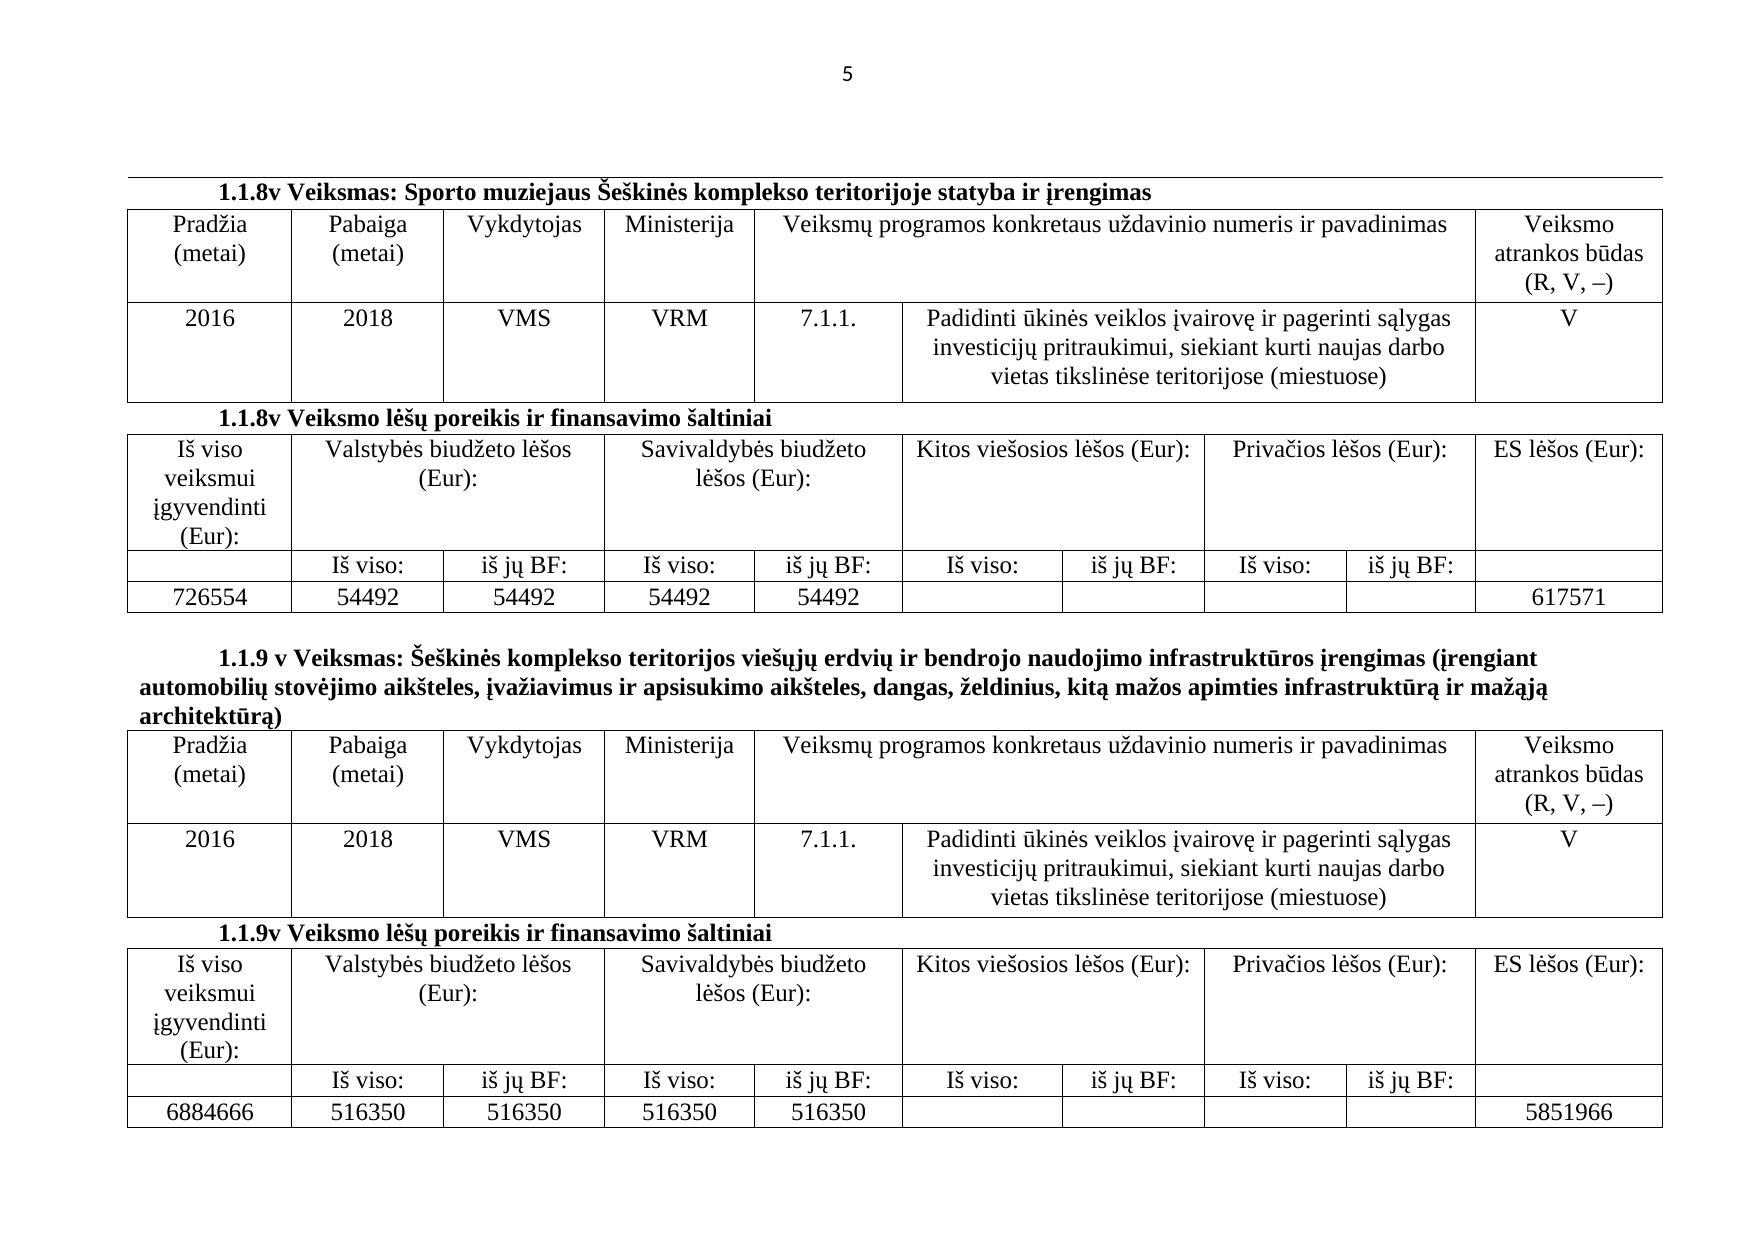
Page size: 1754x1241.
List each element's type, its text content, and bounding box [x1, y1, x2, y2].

table_cell iš jų BF: [755, 551, 902, 581]
table_cell 5851966 [1476, 1097, 1662, 1127]
table_cell Pabaiga (metai) [292, 731, 443, 823]
table_cell Iš viso: [292, 551, 443, 581]
table_cell 6884666 [128, 1097, 291, 1127]
table_cell 516350 [444, 1097, 604, 1127]
table_cell 2016 [128, 824, 291, 917]
table_cell Savivaldybės biudžeto lėšos (Eur): [605, 435, 902, 549]
table_cell iš jų BF: [444, 1065, 604, 1096]
table_cell [604, 613, 754, 643]
table_cell [1475, 613, 1663, 643]
table_cell iš jų BF: [1063, 1065, 1204, 1096]
table_cell iš jų BF: [755, 1065, 902, 1096]
table_cell Pabaiga (metai) [292, 210, 443, 302]
table_cell VRM [605, 824, 754, 917]
table_cell Iš viso: [292, 1065, 443, 1096]
table_cell Iš viso: [1205, 1065, 1346, 1096]
table_cell 726554 [128, 582, 291, 612]
table_cell [1476, 1065, 1662, 1096]
table_cell 54492 [605, 582, 754, 612]
table_cell [1063, 582, 1204, 612]
table_cell [1347, 582, 1475, 612]
table_cell Iš viso: [903, 1065, 1062, 1096]
table_cell [1204, 613, 1346, 643]
table_cell [1205, 1097, 1346, 1127]
table_cell [128, 1065, 291, 1096]
table_cell Veiksmų programos konkretaus uždavinio numeris ir pavadinimas [755, 210, 1475, 302]
table_cell 1.1.9v Veiksmo lėšų poreikis ir finansavimo šaltiniai [128, 918, 1663, 948]
table_cell Ministerija [605, 731, 754, 823]
table_cell 2018 [292, 824, 443, 917]
table_cell Privačios lėšos (Eur): [1205, 435, 1475, 549]
table_cell 1.1.8v Veiksmo lėšų poreikis ir finansavimo šaltiniai [128, 403, 1663, 433]
table_cell Pradžia (metai) [128, 210, 291, 302]
table_cell [128, 551, 291, 581]
table_cell [444, 613, 604, 643]
table_cell 516350 [755, 1097, 902, 1127]
table_cell 54492 [444, 582, 604, 612]
table_cell [754, 613, 902, 643]
table_cell [902, 613, 1063, 643]
table_cell [903, 1097, 1062, 1127]
table_cell [1205, 582, 1346, 612]
table_cell Iš viso: [1205, 551, 1346, 581]
table_cell iš jų BF: [444, 551, 604, 581]
table_cell [1346, 613, 1475, 643]
table_cell Kitos viešosios lėšos (Eur): [903, 435, 1204, 549]
table_cell Veiksmų programos konkretaus uždavinio numeris ir pavadinimas [755, 731, 1475, 823]
table_cell Iš viso: [605, 1065, 754, 1096]
table_cell 1.1.8v Veiksmas: Sporto muziejaus Šeškinės komplekso teritorijoje statyba ir įrengimas [128, 178, 1663, 208]
table_cell [1347, 1097, 1475, 1127]
table_cell [903, 582, 1062, 612]
table_cell 617571 [1476, 582, 1662, 612]
table_cell VRM [605, 303, 754, 402]
table_cell 54492 [755, 582, 902, 612]
table_cell ES lėšos (Eur): [1476, 949, 1662, 1064]
table_cell ES lėšos (Eur): [1476, 435, 1662, 549]
table_cell Veiksmo atrankos būdas (R, V, –) [1476, 731, 1662, 823]
table_cell Savivaldybės biudžeto lėšos (Eur): [605, 949, 902, 1064]
table_cell Kitos viešosios lėšos (Eur): [903, 949, 1204, 1064]
table_cell 54492 [292, 582, 443, 612]
table_cell [128, 613, 292, 643]
table_cell Padidinti ūkinės veiklos įvairovę ir pagerinti sąlygas investicijų pritraukimui, siekiant kurti naujas darbo vietas tikslinėse teritorijose (miestuose) [903, 824, 1475, 917]
table_cell Padidinti ūkinės veiklos įvairovę ir pagerinti sąlygas investicijų pritraukimui, siekiant kurti naujas darbo vietas tikslinėse teritorijose (miestuose) [903, 303, 1475, 402]
table_cell iš jų BF: [1347, 1065, 1475, 1096]
table_cell V [1476, 824, 1662, 917]
table_cell Iš viso: [903, 551, 1062, 581]
table_cell 2016 [128, 303, 291, 402]
table_cell Ministerija [605, 210, 754, 302]
table_cell V [1476, 303, 1662, 402]
table_cell VMS [444, 824, 604, 917]
table_cell iš jų BF: [1063, 551, 1204, 581]
table_cell 1.1.9 v Veiksmas: Šeškinės komplekso teritorijos viešųjų erdvių ir bendrojo naudojimo infrastruktūros įrengimas (įrengiant automobilių stovėjimo aikšteles, įvažiavimus ir apsisukimo aikšteles, dangas, želdinius, kitą mažos apimties infrastruktūrą ir mažąją architektūrą) [128, 643, 1663, 729]
table_cell Iš viso: [605, 551, 754, 581]
table_cell Iš viso veiksmui įgyvendinti (Eur): [128, 949, 291, 1064]
table_cell [292, 613, 444, 643]
table_cell Iš viso veiksmui įgyvendinti (Eur): [128, 435, 291, 549]
table_cell [1476, 551, 1662, 581]
table_cell iš jų BF: [1347, 551, 1475, 581]
table_cell VMS [444, 303, 604, 402]
table_cell Vykdytojas [444, 210, 604, 302]
table_cell Veiksmo atrankos būdas (R, V, –) [1476, 210, 1662, 302]
table_cell 2018 [292, 303, 443, 402]
table_cell Valstybės biudžeto lėšos (Eur): [292, 435, 604, 549]
table_cell 7.1.1. [755, 824, 902, 917]
table_cell 516350 [292, 1097, 443, 1127]
table_cell Privačios lėšos (Eur): [1205, 949, 1475, 1064]
table_cell 7.1.1. [755, 303, 902, 402]
table_cell [1063, 613, 1204, 643]
table_cell Valstybės biudžeto lėšos (Eur): [292, 949, 604, 1064]
table_cell 516350 [605, 1097, 754, 1127]
table_cell [1063, 1097, 1204, 1127]
table_cell Pradžia (metai) [128, 731, 291, 823]
table_cell Vykdytojas [444, 731, 604, 823]
